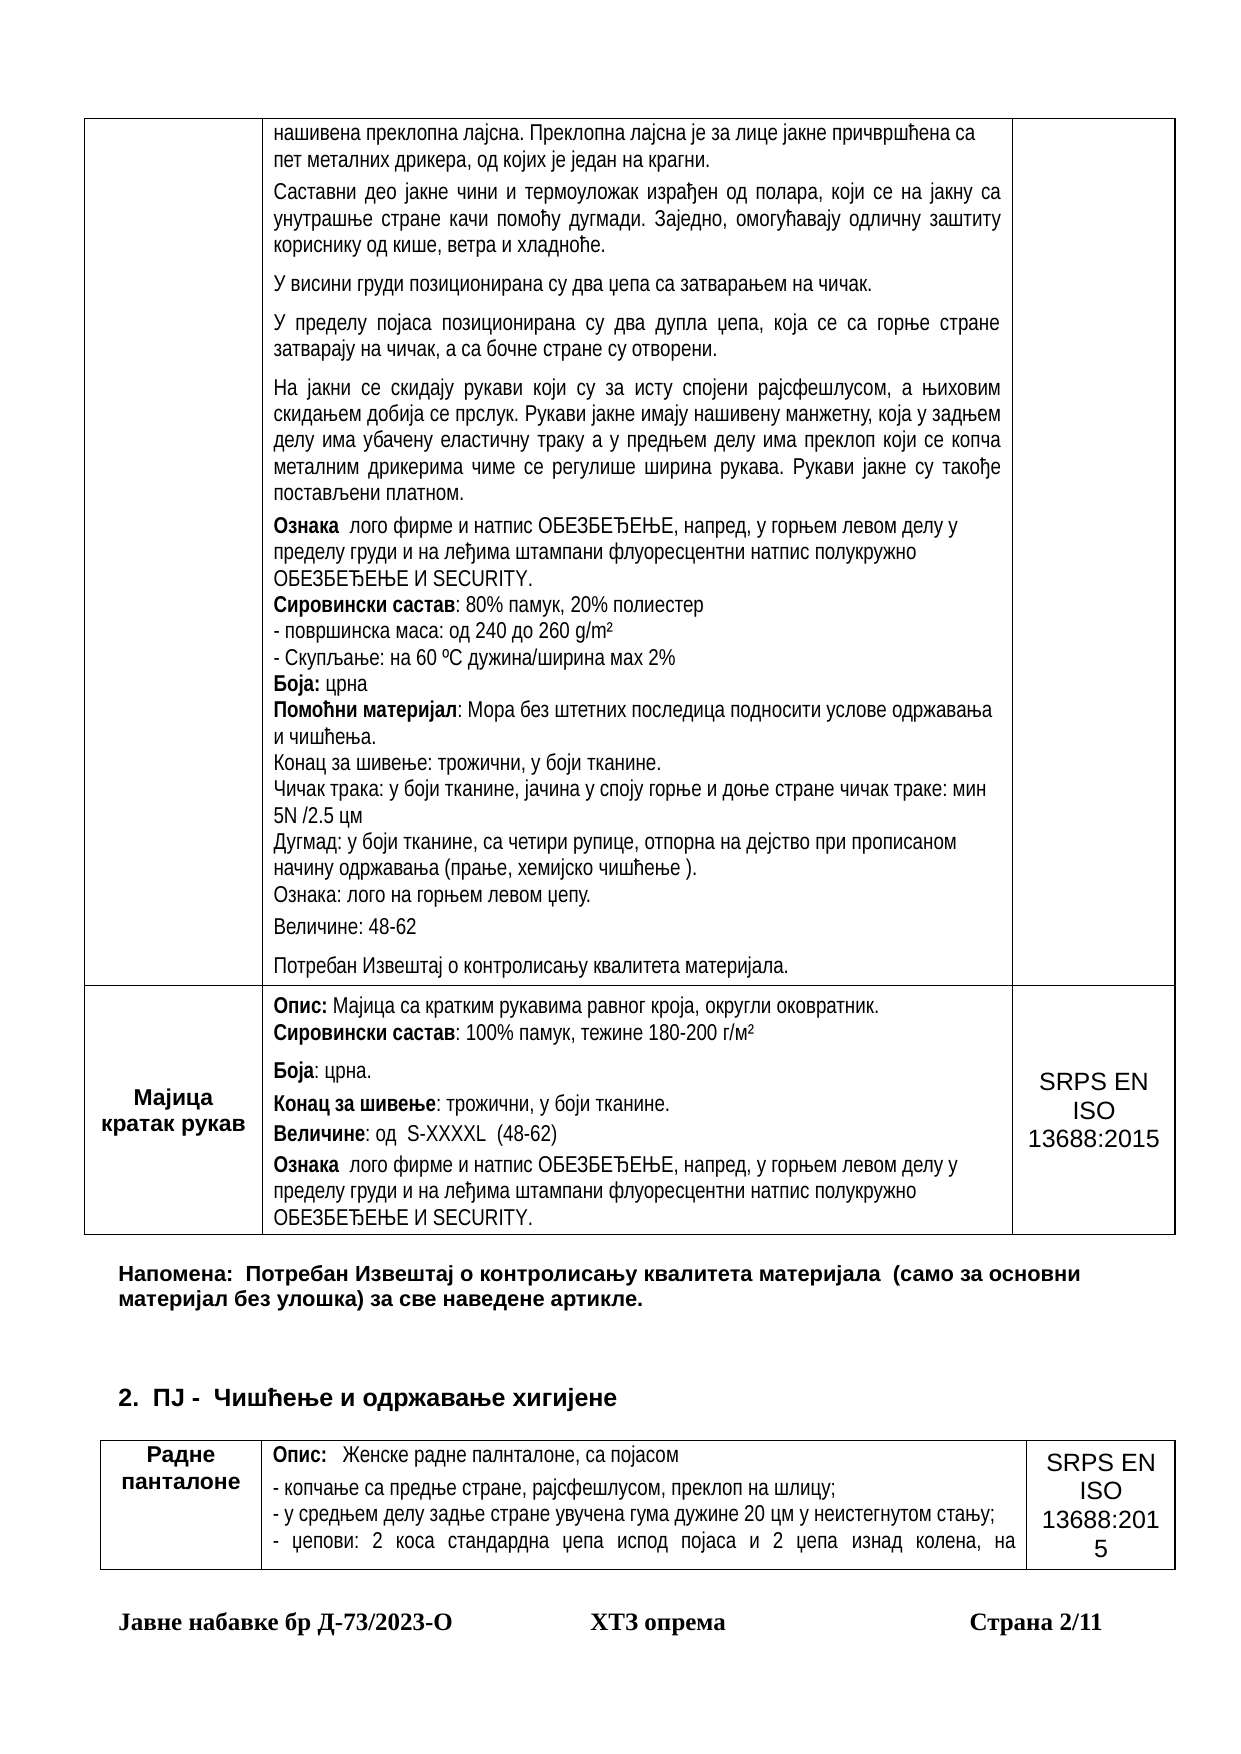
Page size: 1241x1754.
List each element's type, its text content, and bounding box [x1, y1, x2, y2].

table_cell нашивена преклопна лајсна. Преклопна лајсна је за лице јакне причвршћена са пет металних дрикера, од којих је један на крагни. Саставни део јакне чини и термоуложак израђен од полара, који се на јакну са унутрашње стране качи помоћу дугмади. Заједно, омогућавају одличну заштиту кориснику од кише, ветра и хладноће. У висини груди позиционирана су два џепа са затварањем на чичак. У пределу појаса позиционирана су два дупла џепа, која се са горње стране затварају на чичак, а са бочне стране су отворени. На јакни се скидају рукави који су за исту спојени рајсфешлусом, а њиховим скидањем добија се прслук. Рукави јакне имају нашивену манжетну, која у задњем делу има убачену еластичну траку а у предњем делу има преклоп који се копча металним дрикерима чиме се регулише ширина рукава. Рукави јакне су такође постављени платном. Ознака лого фирме и натпис ОБЕЗБЕЂЕЊЕ, напред, у горњем левом делу у пределу груди и на леђима штампани флуоресцентни натпис полукружно ОБЕЗБЕЂЕЊЕ И SECURITY. Сировински састав: 80% памук, 20% полиестер - површинска маса: од 240 до 260 g/m² - Скупљање: на 60 ºC дужина/ширина маx 2% Боја: црна Помоћни материјал: Мора без штетних последица подносити услове одржавања и чишћења. Конац за шивење: трожични, у боји тканине. Чичак трака: у боји тканине, јачина у споју горње и доње стране чичак траке: мин 5N /2.5 цм Дугмад: у боји тканине, са четири рупице, отпорна на дејство при прописаном начину одржавања (прање, хемијско чишћење ). Ознака: лого на горњем левом џепу. Величине: 48-62 Потребан Извештај о контролисању квалитета материјала. [263, 119, 1012, 985]
table_header Опис: Женске радне палнталоне, са појасом - копчање са предње стране, рајсфешлусом, преклоп на шлицу; - у средњем делу задње стране увучена гума дужине 20 цм у неистегнутом стању; - џепови: 2 коса стандардна џепа испод појаса и 2 џепа изнад колена, на [262, 1441, 1026, 1569]
table_cell [1013, 119, 1174, 985]
table_cell Мајица кратак рукав [85, 986, 262, 1234]
table_cell [85, 119, 262, 985]
table_cell SRPS EN ISO 13688:2015 [1013, 986, 1174, 1234]
table_header Радне панталоне [101, 1441, 261, 1569]
text Напомена: Потребан Извештај о контролисању квалитета материјала (само за основни материјал без улошка) за све наведене артикле. [118, 1260, 1122, 1311]
table_cell Опис: Мајица са кратким рукавима равног кроја, округли оковратник. Сировински састав: 100% памук, тежине 180-200 г/м² Боја: црна. Конац за шивење: трожични, у боји тканине. Величине: од S-XXXXL (48-62) Ознака лого фирме и натпис ОБЕЗБЕЂЕЊЕ, напред, у горњем левом делу у пределу груди и на леђима штампани флуоресцентни натпис полукружно ОБЕЗБЕЂЕЊЕ И SECURITY. [263, 986, 1012, 1234]
table_header SRPS EN ISO 13688:2015 [1027, 1441, 1174, 1569]
text 2. ПЈ - Чишћење и одржавање хигијене [118, 1383, 1122, 1411]
